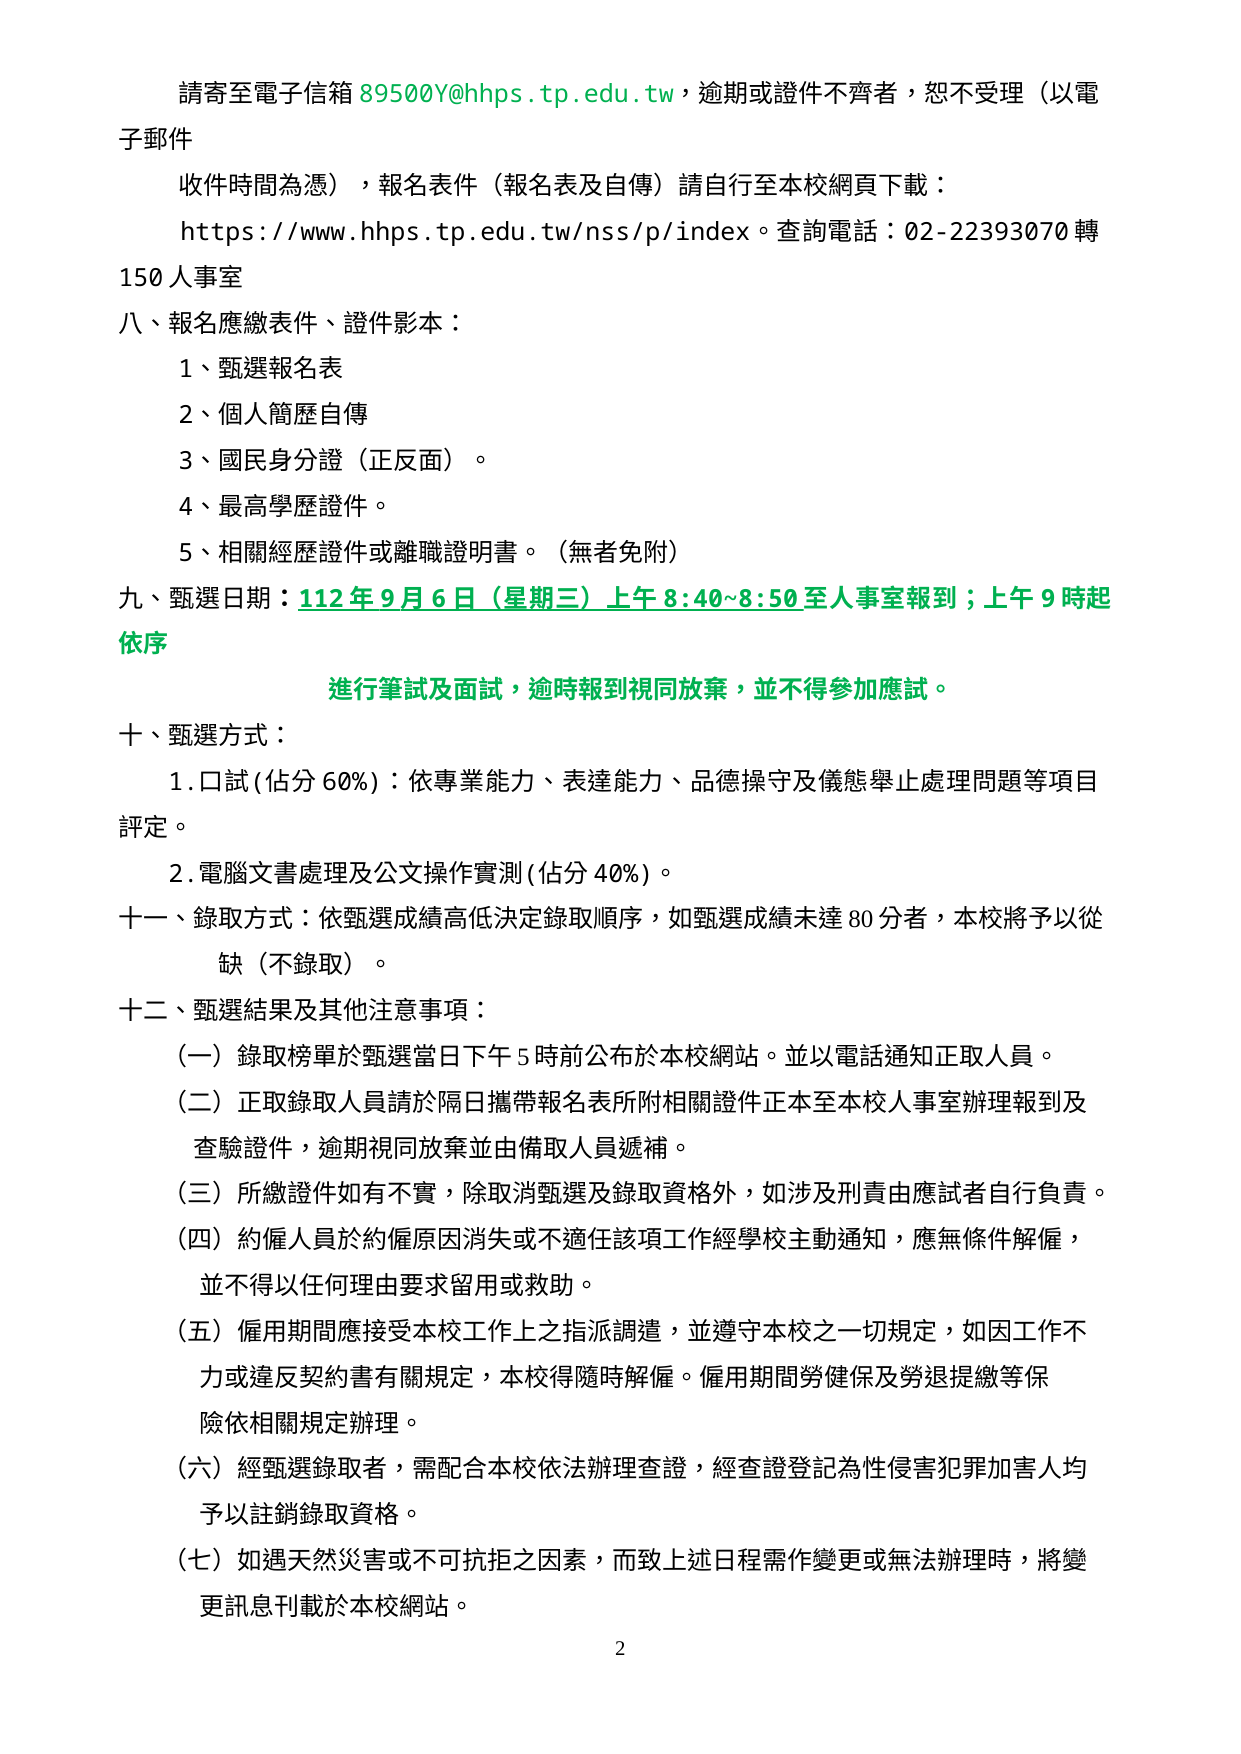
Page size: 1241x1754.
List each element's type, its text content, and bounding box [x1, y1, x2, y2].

text 更訊息刊載於本校網站。 [143, 1579, 1099, 1624]
text 予以註銷錄取資格。 [143, 1487, 1099, 1533]
text 5、相關經歷證件或離職證明書。（無者免附） [118, 524, 1099, 570]
text 1.口試(佔分60%)：依專業能力、表達能力、品德操守及儀態舉止處理問題等項目評定。 [118, 754, 1099, 845]
text 八、報名應繳表件、證件影本： [118, 295, 1099, 341]
text 進行筆試及面試，逾時報到視同放棄，並不得參加應試。 [118, 662, 1112, 708]
text （一）錄取榜單於甄選當日下午5時前公布於本校網站。並以電話通知正取人員。 [143, 1029, 1099, 1074]
text 險依相關規定辦理。 [143, 1395, 1099, 1441]
text （四）約僱人員於約僱原因消失或不適任該項工作經學校主動通知，應無條件解僱， [143, 1212, 1099, 1258]
text 查驗證件，逾期視同放棄並由備取人員遞補。 [143, 1120, 1099, 1166]
text （五）僱用期間應接受本校工作上之指派調遣，並遵守本校之一切規定，如因工作不 [143, 1304, 1099, 1349]
text 力或違反契約書有關規定，本校得隨時解僱。僱用期間勞健保及勞退提繳等保 [143, 1349, 1099, 1395]
text （七）如遇天然災害或不可抗拒之因素，而致上述日程需作變更或無法辦理時，將變 [143, 1533, 1099, 1579]
text （六）經甄選錄取者，需配合本校依法辦理查證，經查證登記為性侵害犯罪加害人均 [143, 1441, 1099, 1487]
text 九、甄選日期：112年9月6日（星期三）上午8:40~8:50至人事室報到；上午9時起依序 [118, 570, 1112, 662]
text 4、最高學歷證件。 [118, 479, 1099, 524]
text 請寄至電子信箱89500Y@hhps.tp.edu.tw，逾期或證件不齊者，恕不受理（以電子郵件 [118, 66, 1099, 158]
text 2.電腦文書處理及公文操作實測(佔分40%)。 [118, 845, 1099, 891]
text 2、個人簡歷自傳 [118, 387, 1099, 433]
text 並不得以任何理由要求留用或救助。 [143, 1258, 1099, 1304]
text 十一、錄取方式：依甄選成績高低決定錄取順序，如甄選成績未達80分者，本校將予以從 [118, 891, 1112, 937]
text 十、甄選方式： [118, 708, 1099, 754]
text 收件時間為憑），報名表件（報名表及自傳）請自行至本校網頁下載： [118, 158, 1099, 204]
text （三）所繳證件如有不實，除取消甄選及錄取資格外，如涉及刑責由應試者自行負責。 [143, 1166, 1099, 1212]
text 3、國民身分證（正反面）。 [118, 433, 1099, 479]
text 1、甄選報名表 [118, 341, 1099, 387]
text 十二、甄選結果及其他注意事項： [118, 983, 1099, 1029]
text 缺（不錄取）。 [118, 937, 1112, 983]
text （二）正取錄取人員請於隔日攜帶報名表所附相關證件正本至本校人事室辦理報到及 [143, 1074, 1099, 1120]
text https://www.hhps.tp.edu.tw/nss/p/index。查詢電話：02-22393070轉150人事室 [118, 204, 1099, 295]
